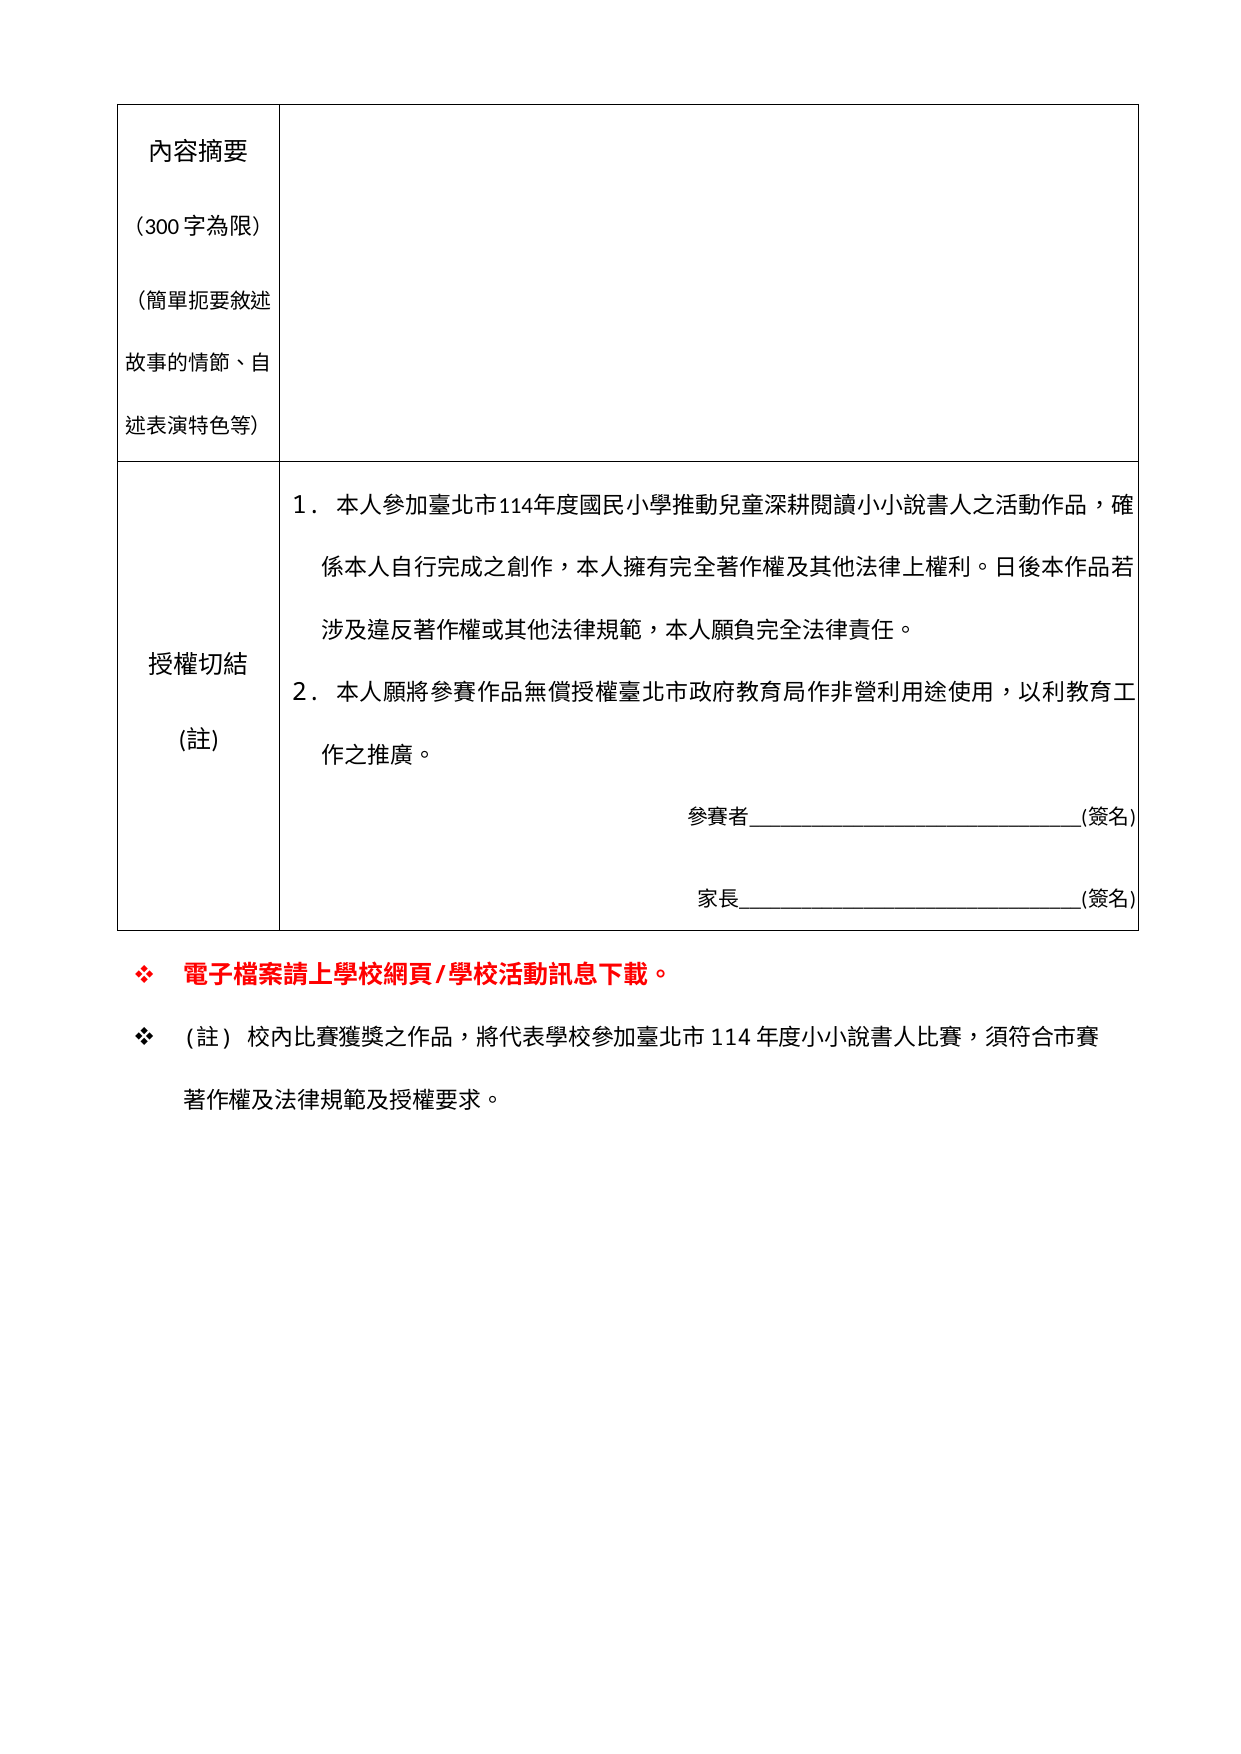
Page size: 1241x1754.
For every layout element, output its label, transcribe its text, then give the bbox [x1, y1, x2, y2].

list 電子檔案請上學校網頁/學校活動訊息下載。 [133, 931, 1107, 994]
table_cell 授權切結 (註) [118, 462, 279, 930]
table_cell 內容摘要 （300字為限） （簡單扼要敘述故事的情節、自述表演特色等） [118, 105, 279, 461]
list (註) 校內比賽獲獎之作品，將代表學校參加臺北市114年度小小說書人比賽，須符合市賽著作權及法律規範及授權要求。 [133, 994, 1107, 1119]
table_cell [280, 105, 1138, 461]
table_cell 本人參加臺北市114年度國民小學推動兒童深耕閱讀小小說書人之活動作品，確係本人自行完成之創作，本人擁有完全著作權及其他法律上權利。日後本作品若涉及違反著作權或其他法律規範，本人願負完全法律責任。 本人願將參賽作品無償授權臺北市政府教育局作非營利用途使用，以利教育工作之推廣。 參賽者________________________________(簽名) 家長_________________________________(簽名) [280, 462, 1138, 930]
